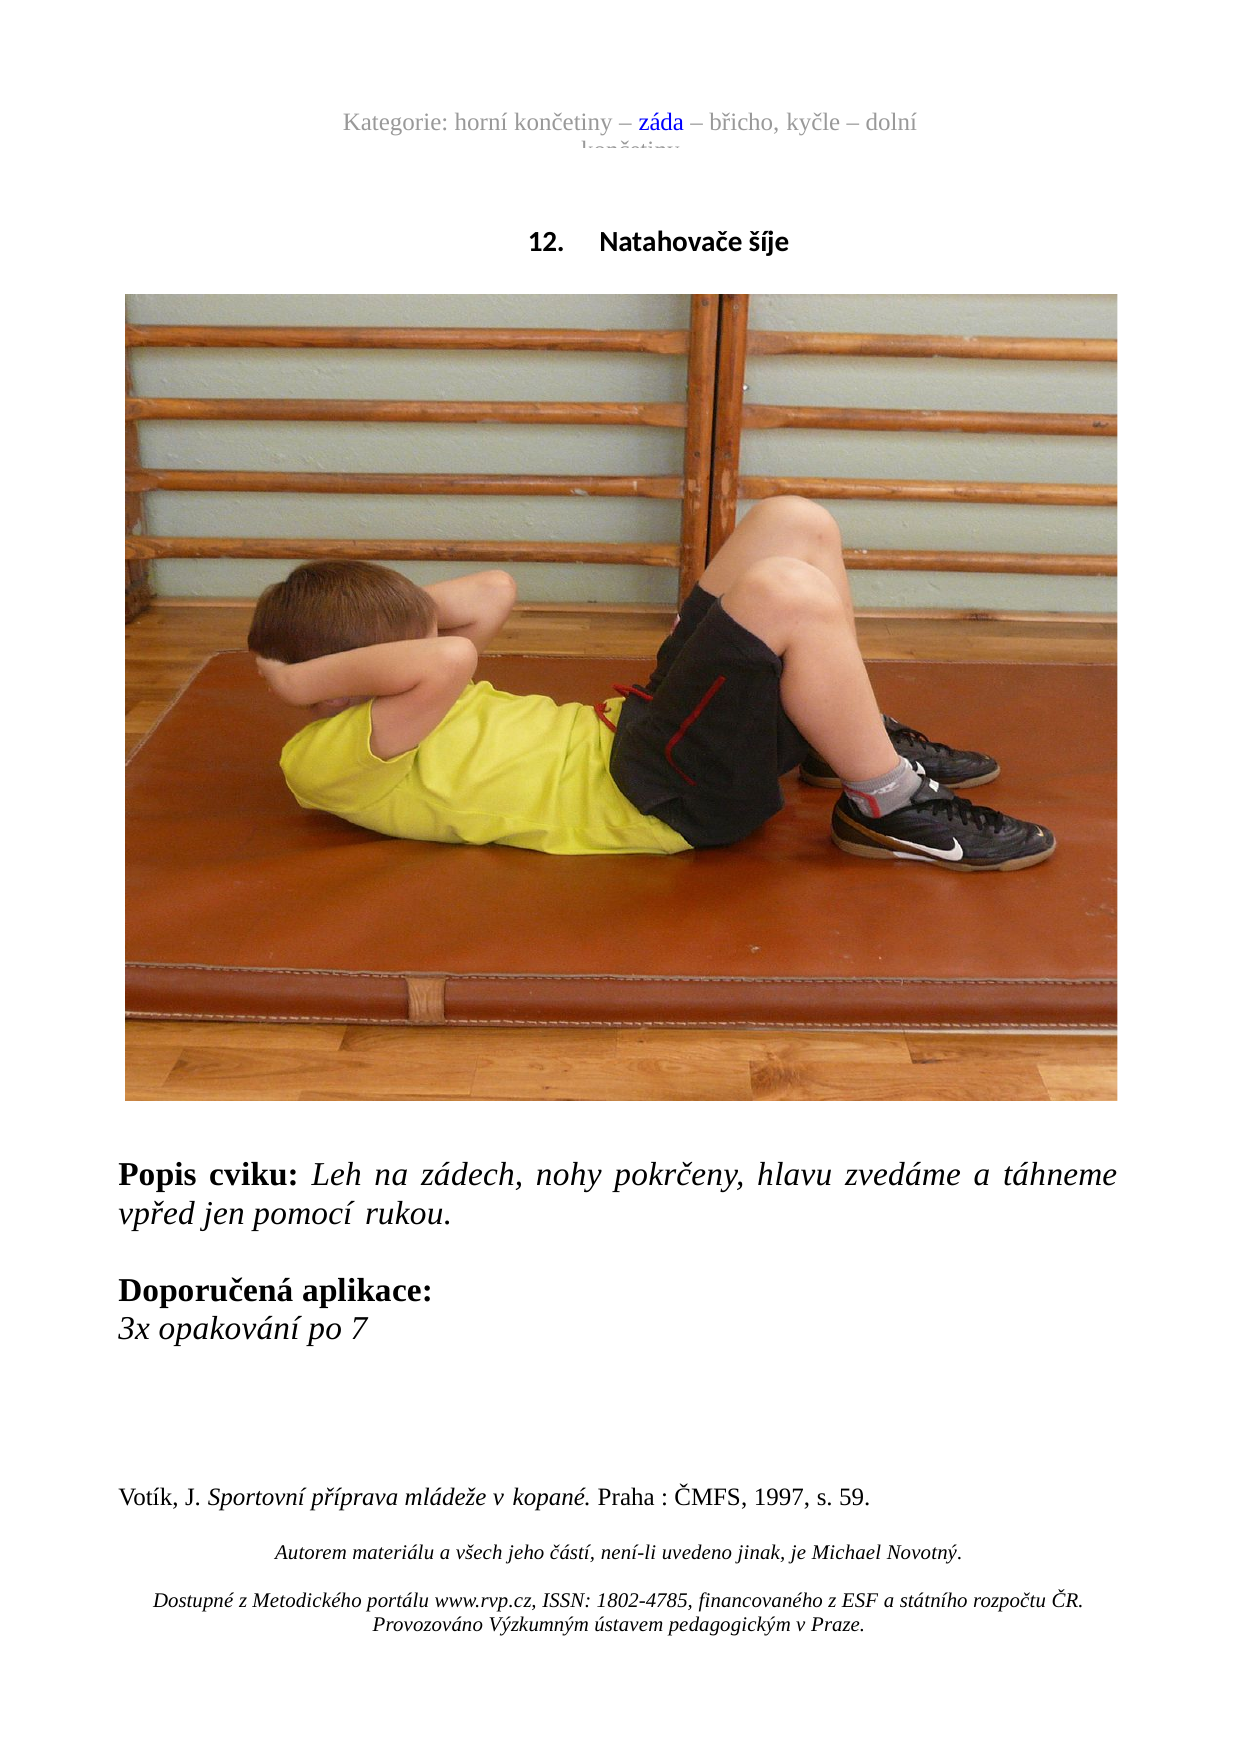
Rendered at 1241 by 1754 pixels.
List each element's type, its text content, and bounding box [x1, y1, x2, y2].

text Kategorie: horní končetiny – záda – břicho, kyčle – dolní končetiny [292, 106, 968, 147]
text Doporučená aplikace: [118, 1269, 1122, 1308]
picture [125, 294, 1118, 1101]
list Natahovače šíje [195, 223, 1122, 259]
text Popis cviku: Leh na zádech, nohy pokrčeny, hlavu zvedáme a táhneme vpřed jen pomocí rukou. [118, 1154, 1122, 1231]
text 3x opakování po 7 [118, 1308, 1122, 1346]
